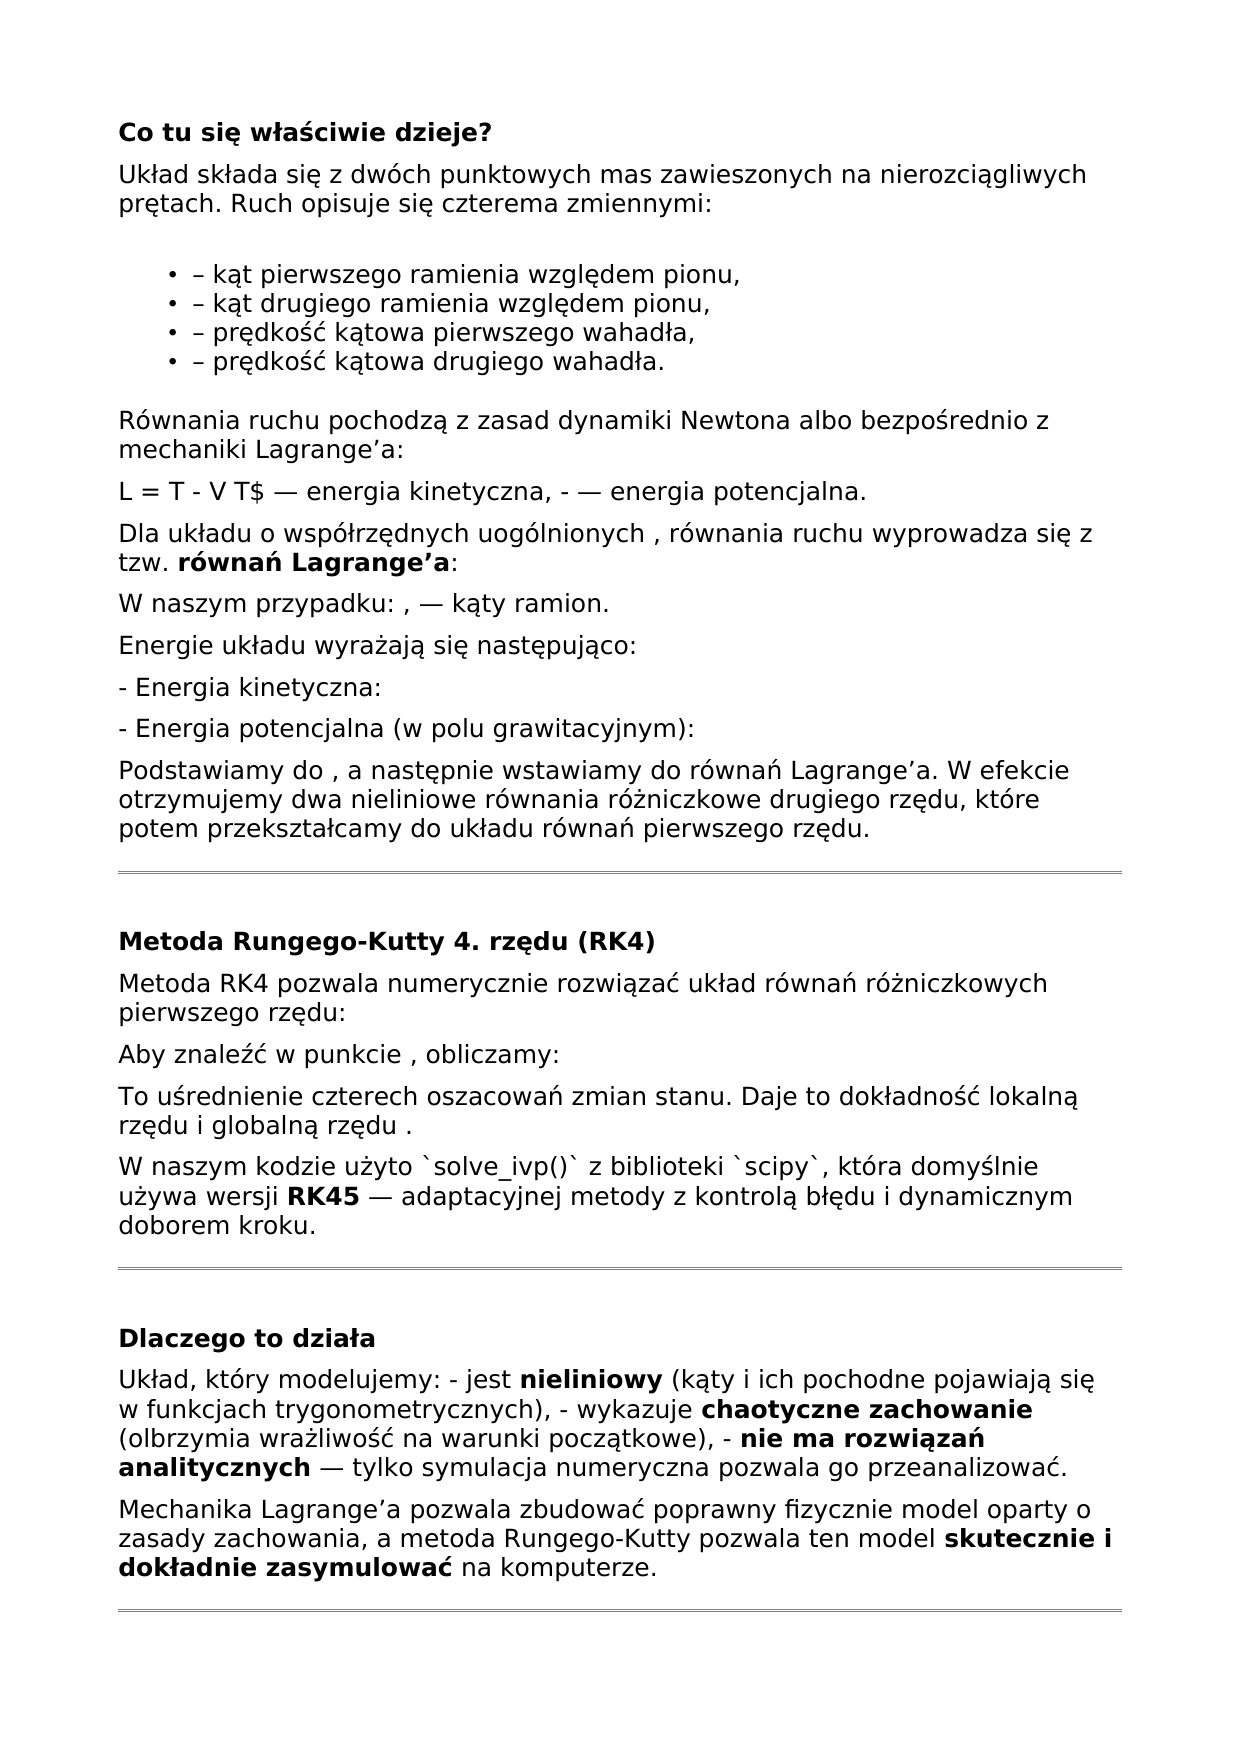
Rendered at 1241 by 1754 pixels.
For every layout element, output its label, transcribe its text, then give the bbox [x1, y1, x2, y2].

list – prędkość kątowa pierwszego wahadła, [177, 318, 1122, 348]
text Układ składa się z dwóch punktowych mas zawieszonych na nierozciągliwych prętach. Ruch opisuje się czterema zmiennymi: [118, 160, 1122, 218]
text Równania ruchu pochodzą z zasad dynamiki Newtona albo bezpośrednio z mechaniki Lagrange’a: [118, 406, 1122, 464]
subtitle Co tu się właściwie dzieje? [118, 118, 1122, 147]
text L = T - V T$ — energia kinetyczna, - — energia potencjalna. [118, 477, 1122, 506]
text W naszym przypadku: , — kąty ramion. [118, 589, 1122, 619]
list – kąt pierwszego ramienia względem pionu, [177, 260, 1122, 289]
text - Energia potencjalna (w polu grawitacyjnym): [118, 714, 1122, 744]
text Aby znaleźć w punkcie , obliczamy: [118, 1040, 1122, 1069]
text Dla układu o współrzędnych uogólnionych , równania ruchu wyprowadza się z tzw. równań Lagrange’a: [118, 519, 1122, 577]
list – prędkość kątowa drugiego wahadła. [177, 348, 1122, 377]
text Mechanika Lagrange’a pozwala zbudować poprawny fizycznie model oparty o zasady zachowania, a metoda Rungego-Kutty pozwala ten model skutecznie i dokładnie zasymulować na komputerze. [118, 1495, 1122, 1582]
text Energie układu wyrażają się następująco: [118, 631, 1122, 660]
text - Energia kinetyczna: [118, 673, 1122, 702]
subtitle Dlaczego to działa [118, 1324, 1122, 1353]
text Podstawiamy do , a następnie wstawiamy do równań Lagrange’a. W efekcie otrzymujemy dwa nieliniowe równania różniczkowe drugiego rzędu, które potem przekształcamy do układu równań pierwszego rzędu. [118, 756, 1122, 844]
text To uśrednienie czterech oszacowań zmian stanu. Daje to dokładność lokalną rzędu i globalną rzędu . [118, 1082, 1122, 1140]
text Układ, który modelujemy: - jest nieliniowy (kąty i ich pochodne pojawiają się w funkcjach trygonometrycznych), - wykazuje chaotyczne zachowanie (olbrzymia wrażliwość na warunki początkowe), - nie ma rozwiązań analitycznych — tylko symulacja numeryczna pozwala go przeanalizować. [118, 1366, 1122, 1482]
text W naszym kodzie użyto `solve_ivp()` z biblioteki `scipy`, która domyślnie używa wersji RK45 — adaptacyjnej metody z kontrolą błędu i dynamicznym doborem kroku. [118, 1153, 1122, 1240]
text Metoda RK4 pozwala numerycznie rozwiązać układ równań różniczkowych pierwszego rzędu: [118, 969, 1122, 1028]
list – kąt drugiego ramienia względem pionu, [177, 289, 1122, 318]
subtitle Metoda Rungego-Kutty 4. rzędu (RK4) [118, 928, 1122, 957]
